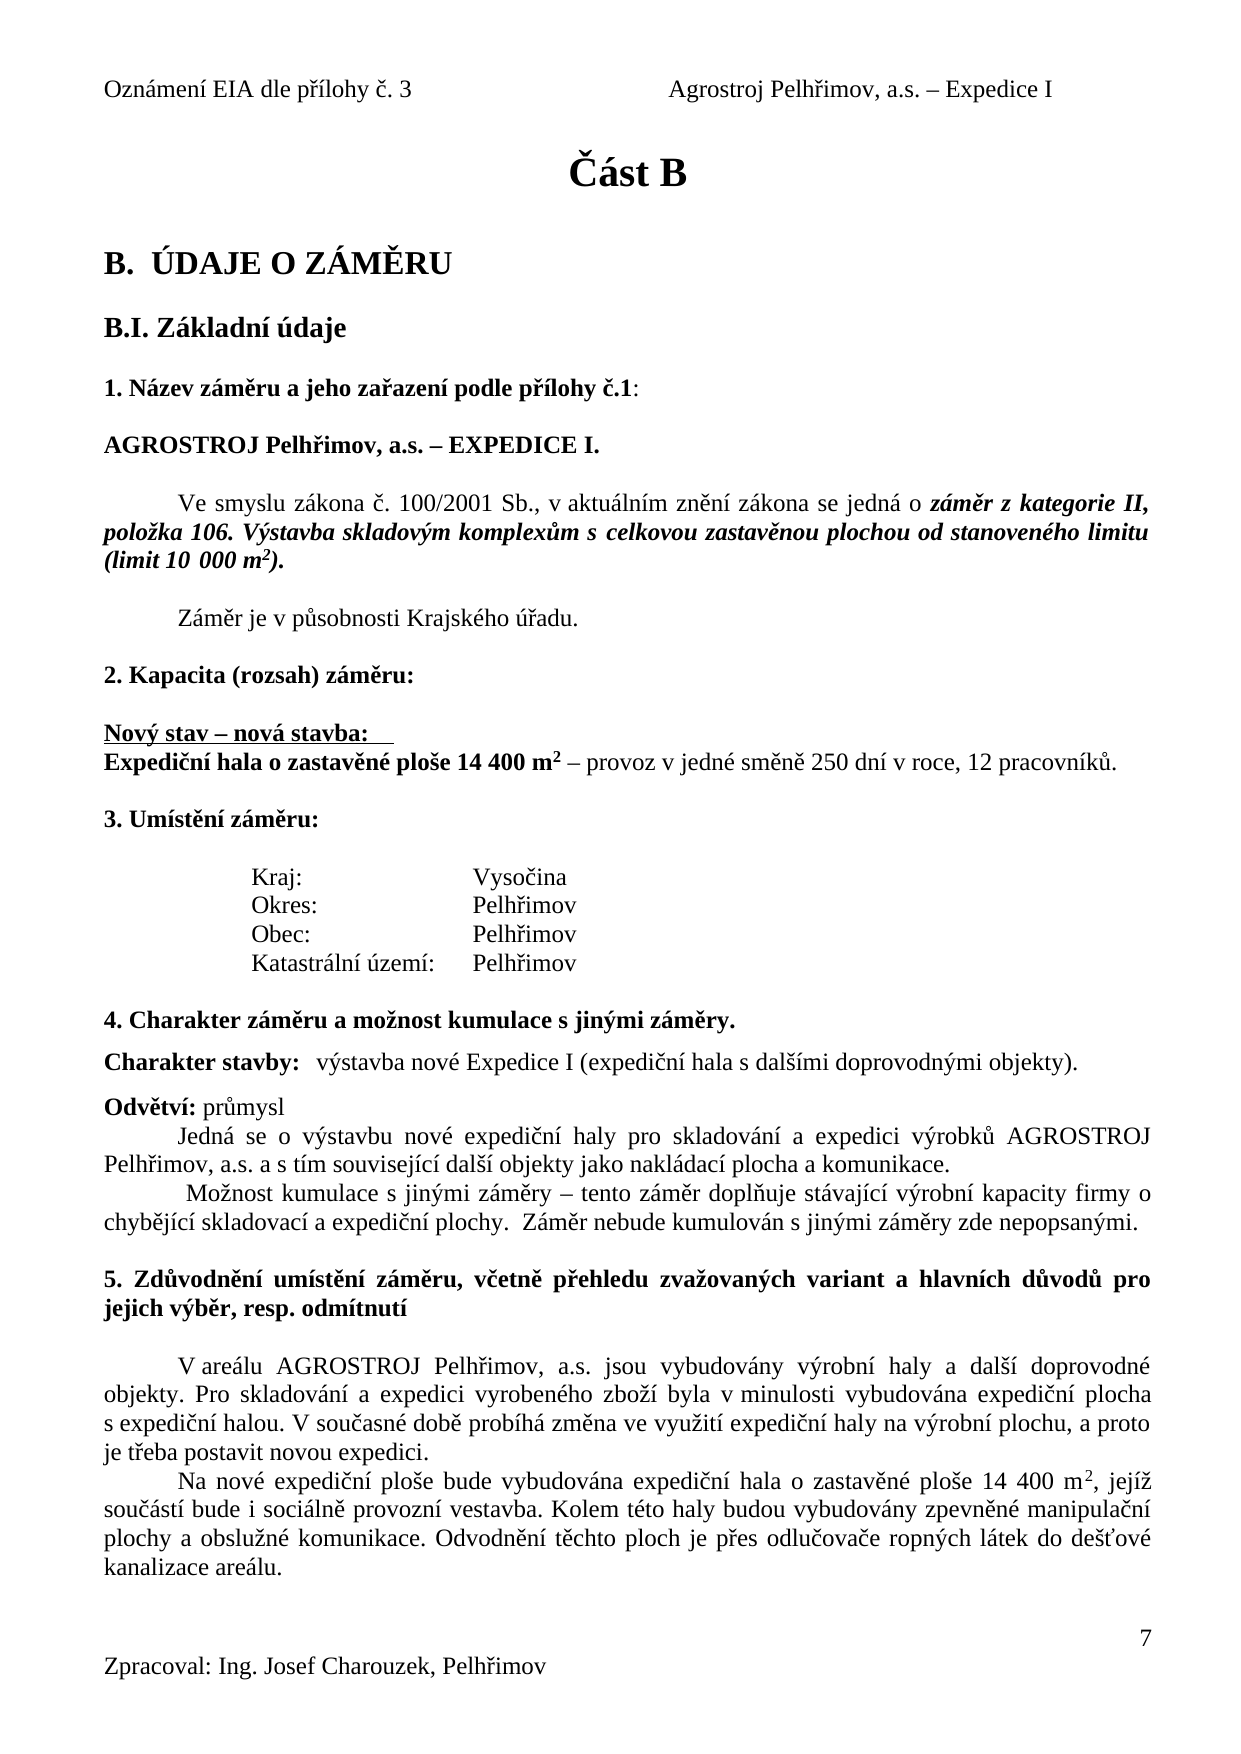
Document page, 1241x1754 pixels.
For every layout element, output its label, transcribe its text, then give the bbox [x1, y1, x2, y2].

text 4. Charakter záměru a možnost kumulace s jinými záměry. [103, 1005, 1152, 1034]
text B. ÚDAJE O ZÁMĚRU [103, 243, 1152, 282]
text 1. Název záměru a jeho zařazení podle přílohy č.1: [103, 373, 1152, 402]
text Ve smyslu zákona č. 100/2001 Sb., v aktuálním znění zákona se jedná o záměr z kategorie II, položka 106. Výstavba skladovým komplexům s celkovou zastavěnou plochou od stanoveného limitu (limit 10 000 m2). [103, 488, 1152, 574]
text Kraj: Vysočina [251, 862, 1152, 890]
text Katastrální území: Pelhřimov [251, 948, 1152, 977]
text Možnost kumulace s jinými záměry – tento záměr doplňuje stávající výrobní kapacity firmy o chybějící skladovací a expediční plochy. Záměr nebude kumulován s jinými záměry zde nepopsanými. [103, 1178, 1152, 1236]
text Okres: Pelhřimov [251, 890, 1152, 919]
text Odvětví: průmysl [103, 1092, 1152, 1121]
text Expediční hala o zastavěné ploše 14 400 m2 – provoz v jedné směně 250 dní v roce, 12 pracovníků. [103, 747, 1152, 775]
text Nový stav – nová stavba: [103, 718, 1152, 747]
text B.I. Základní údaje [103, 311, 1152, 344]
text Část B [103, 148, 1152, 196]
text V areálu AGROSTROJ Pelhřimov, a.s. jsou vybudovány výrobní haly a další doprovodné objekty. Pro skladování a expedici vyrobeného zboží byla v minulosti vybudována expediční plocha s expediční halou. V současné době probíhá změna ve využití expediční haly na výrobní plochu, a proto je třeba postavit novou expedici. [103, 1351, 1152, 1466]
text AGROSTROJ Pelhřimov, a.s. – EXPEDICE I. [103, 430, 1152, 459]
text Záměr je v působnosti Krajského úřadu. [103, 603, 1152, 632]
text 2. Kapacita (rozsah) záměru: [103, 660, 1152, 689]
text Charakter stavby: výstavba nové Expedice I (expediční hala s dalšími doprovodnými objekty). [103, 1047, 1152, 1075]
text Obec: Pelhřimov [251, 919, 1152, 948]
text 3. Umístění záměru: [103, 804, 1152, 833]
text Jedná se o výstavbu nové expediční haly pro skladování a expedici výrobků AGROSTROJ Pelhřimov, a.s. a s tím související další objekty jako nakládací plocha a komunikace. [103, 1121, 1152, 1178]
text Na nové expediční ploše bude vybudována expediční hala o zastavěné ploše 14 400 m2, jejíž součástí bude i sociálně provozní vestavba. Kolem této haly budou vybudovány zpevněné manipulační plochy a obslužné komunikace. Odvodnění těchto ploch je přes odlučovače ropných látek do dešťové kanalizace areálu. [103, 1466, 1152, 1581]
text 5. Zdůvodnění umístění záměru, včetně přehledu zvažovaných variant a hlavních důvodů pro jejich výběr, resp. odmítnutí [103, 1264, 1152, 1322]
